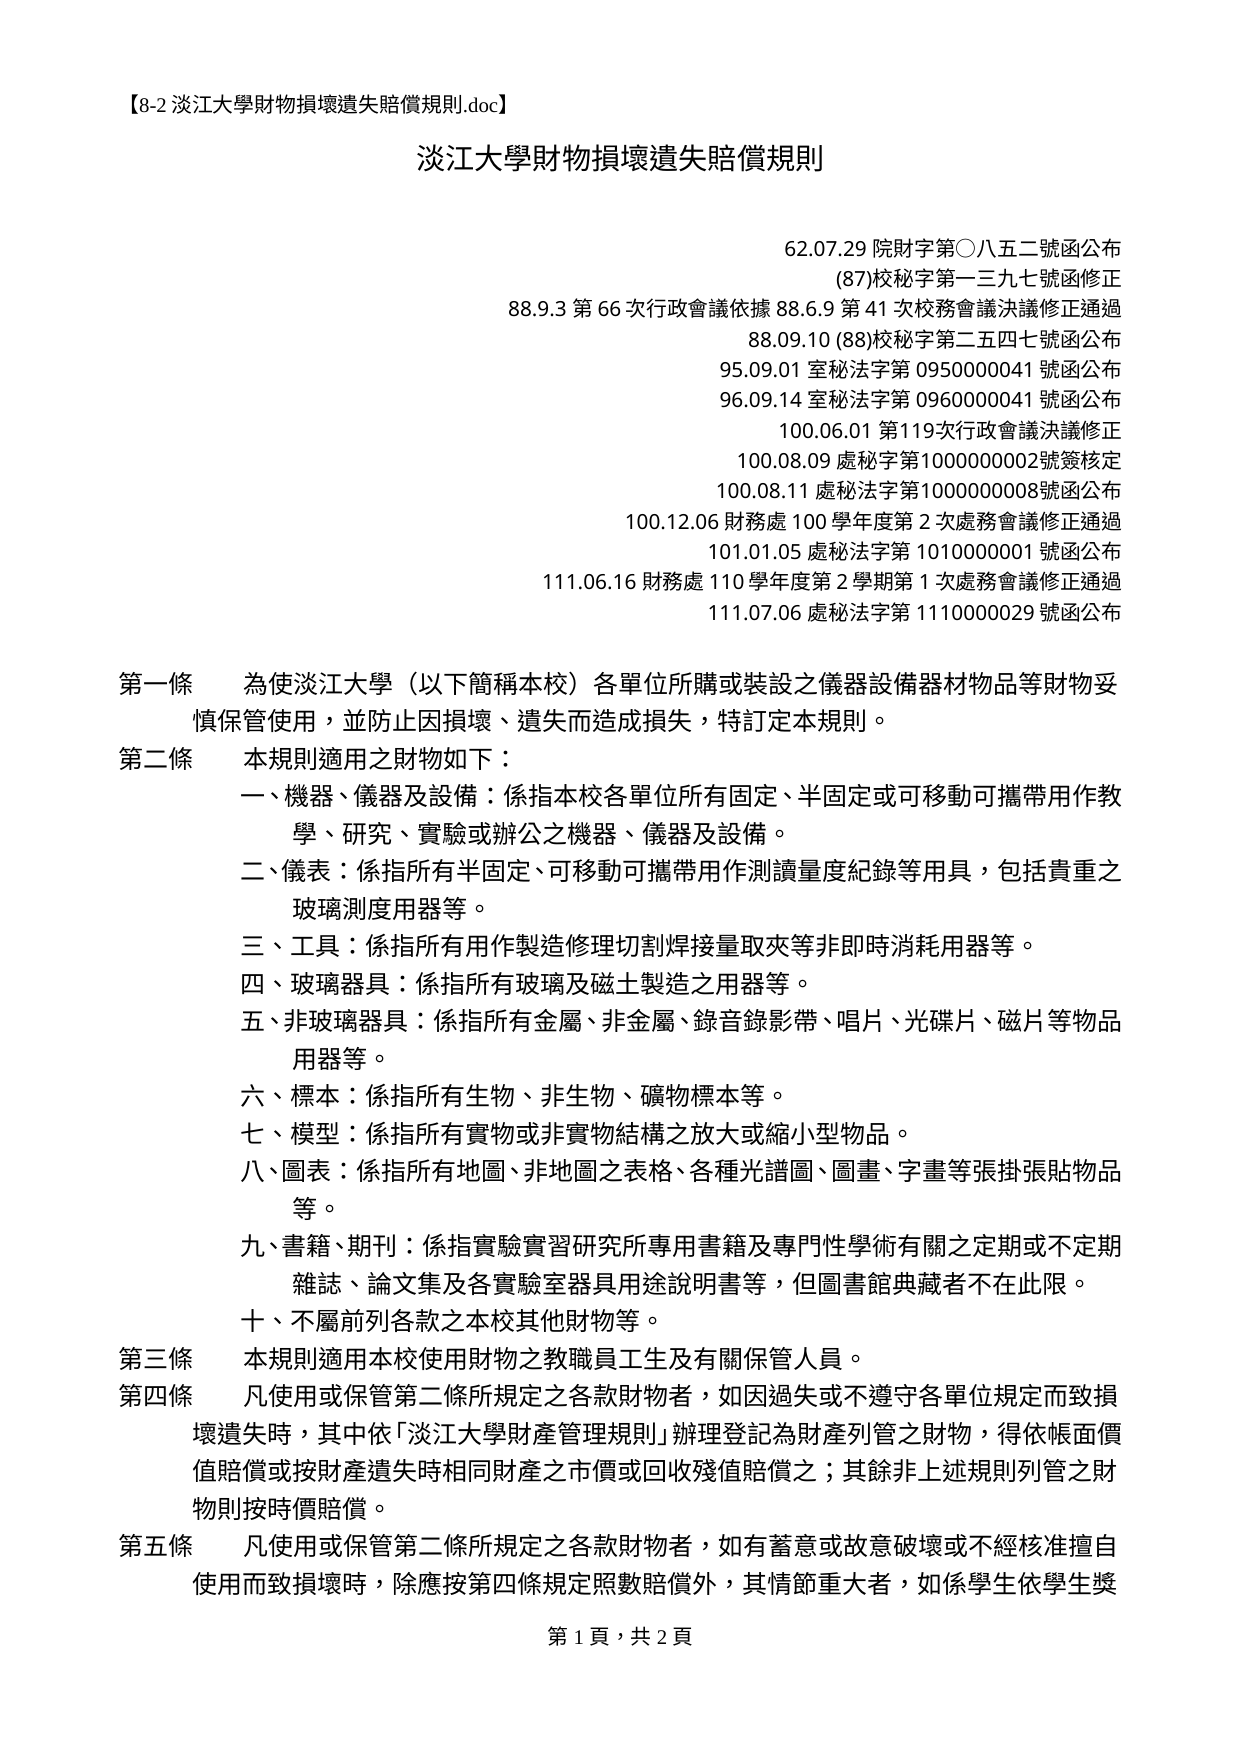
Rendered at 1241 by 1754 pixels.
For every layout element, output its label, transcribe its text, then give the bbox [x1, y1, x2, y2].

text 第三條 本規則適用本校使用財物之教職員工生及有關保管人員。 [118, 1339, 1122, 1376]
text 七、模型：係指所有實物或非實物結構之放大或縮小型物品。 [240, 1114, 1122, 1151]
text 八、圖表：係指所有地圖、非地圖之表格、各種光譜圖、圖畫、字畫等張掛張貼物品等。 [240, 1151, 1122, 1226]
text 101.01.05 處秘法字第1010000001號函公布 [118, 535, 1122, 566]
text 100.12.06 財務處100學年度第2次處務會議修正通過 [118, 505, 1122, 535]
text 111.06.16 財務處110學年度第2學期第1次處務會議修正通過 [118, 566, 1122, 596]
text 100.08.09 處秘字第1000000002號簽核定 [118, 444, 1122, 474]
text 三、工具：係指所有用作製造修理切割焊接量取夾等非即時消耗用器等。 [240, 926, 1122, 964]
text 九、書籍、期刊：係指實驗實習研究所專用書籍及專門性學術有關之定期或不定期雜誌、論文集及各實驗室器具用途說明書等，但圖書館典藏者不在此限。 [240, 1226, 1122, 1301]
text 六、標本：係指所有生物、非生物、礦物標本等。 [240, 1076, 1122, 1114]
text 第一條 為使淡江大學（以下簡稱本校）各單位所購或裝設之儀器設備器材物品等財物妥慎保管使用，並防止因損壞、遺失而造成損失，特訂定本規則。 [118, 664, 1122, 739]
text 淡江大學財物損壞遺失賠償規則 [118, 119, 1122, 194]
text 四、玻璃器具：係指所有玻璃及磁土製造之用器等。 [240, 964, 1122, 1001]
text 第二條 本規則適用之財物如下： [118, 739, 1122, 776]
text 五、非玻璃器具：係指所有金屬、非金屬、錄音錄影帶、唱片、光碟片、磁片等物品用器等。 [240, 1001, 1122, 1076]
text 十、不屬前列各款之本校其他財物等。 [240, 1301, 1122, 1339]
text 100.06.01 第119次行政會議決議修正 [118, 414, 1122, 444]
text 二、儀表：係指所有半固定、可移動可攜帶用作測讀量度紀錄等用具，包括貴重之玻璃測度用器等。 [240, 851, 1122, 926]
text 第四條 凡使用或保管第二條所規定之各款財物者，如因過失或不遵守各單位規定而致損壞遺失時，其中依「淡江大學財產管理規則」辦理登記為財產列管之財物，得依帳面價值賠償或按財產遺失時相同財產之市價或回收殘值賠償之；其餘非上述規則列管之財物則按時價賠償。 [118, 1376, 1122, 1526]
text 100.08.11 處秘法字第1000000008號函公布 [118, 474, 1122, 505]
text 95.09.01 室秘法字第0950000041號函公布 [118, 353, 1122, 384]
text 111.07.06 處秘法字第1110000029號函公布 [118, 596, 1122, 626]
text 96.09.14 室秘法字第0960000041號函公布 [118, 384, 1122, 414]
text 第五條 凡使用或保管第二條所規定之各款財物者，如有蓄意或故意破壞或不經核准擅自使用而致損壞時，除應按第四條規定照數賠償外，其情節重大者，如係學生依學生獎 [118, 1526, 1122, 1601]
text 一、機器、儀器及設備：係指本校各單位所有固定、半固定或可移動可攜帶用作教學、研究、實驗或辦公之機器、儀器及設備。 [240, 776, 1122, 851]
text 62.07.29 院財字第○八五二號函公布 (87)校秘字第一三九七號函修正 88.9.3 第66次行政會議依據 88.6.9 第41次校務會議決議修正通過 88.09.10 (88)校秘字第二五四七號函公布 [118, 232, 1122, 353]
